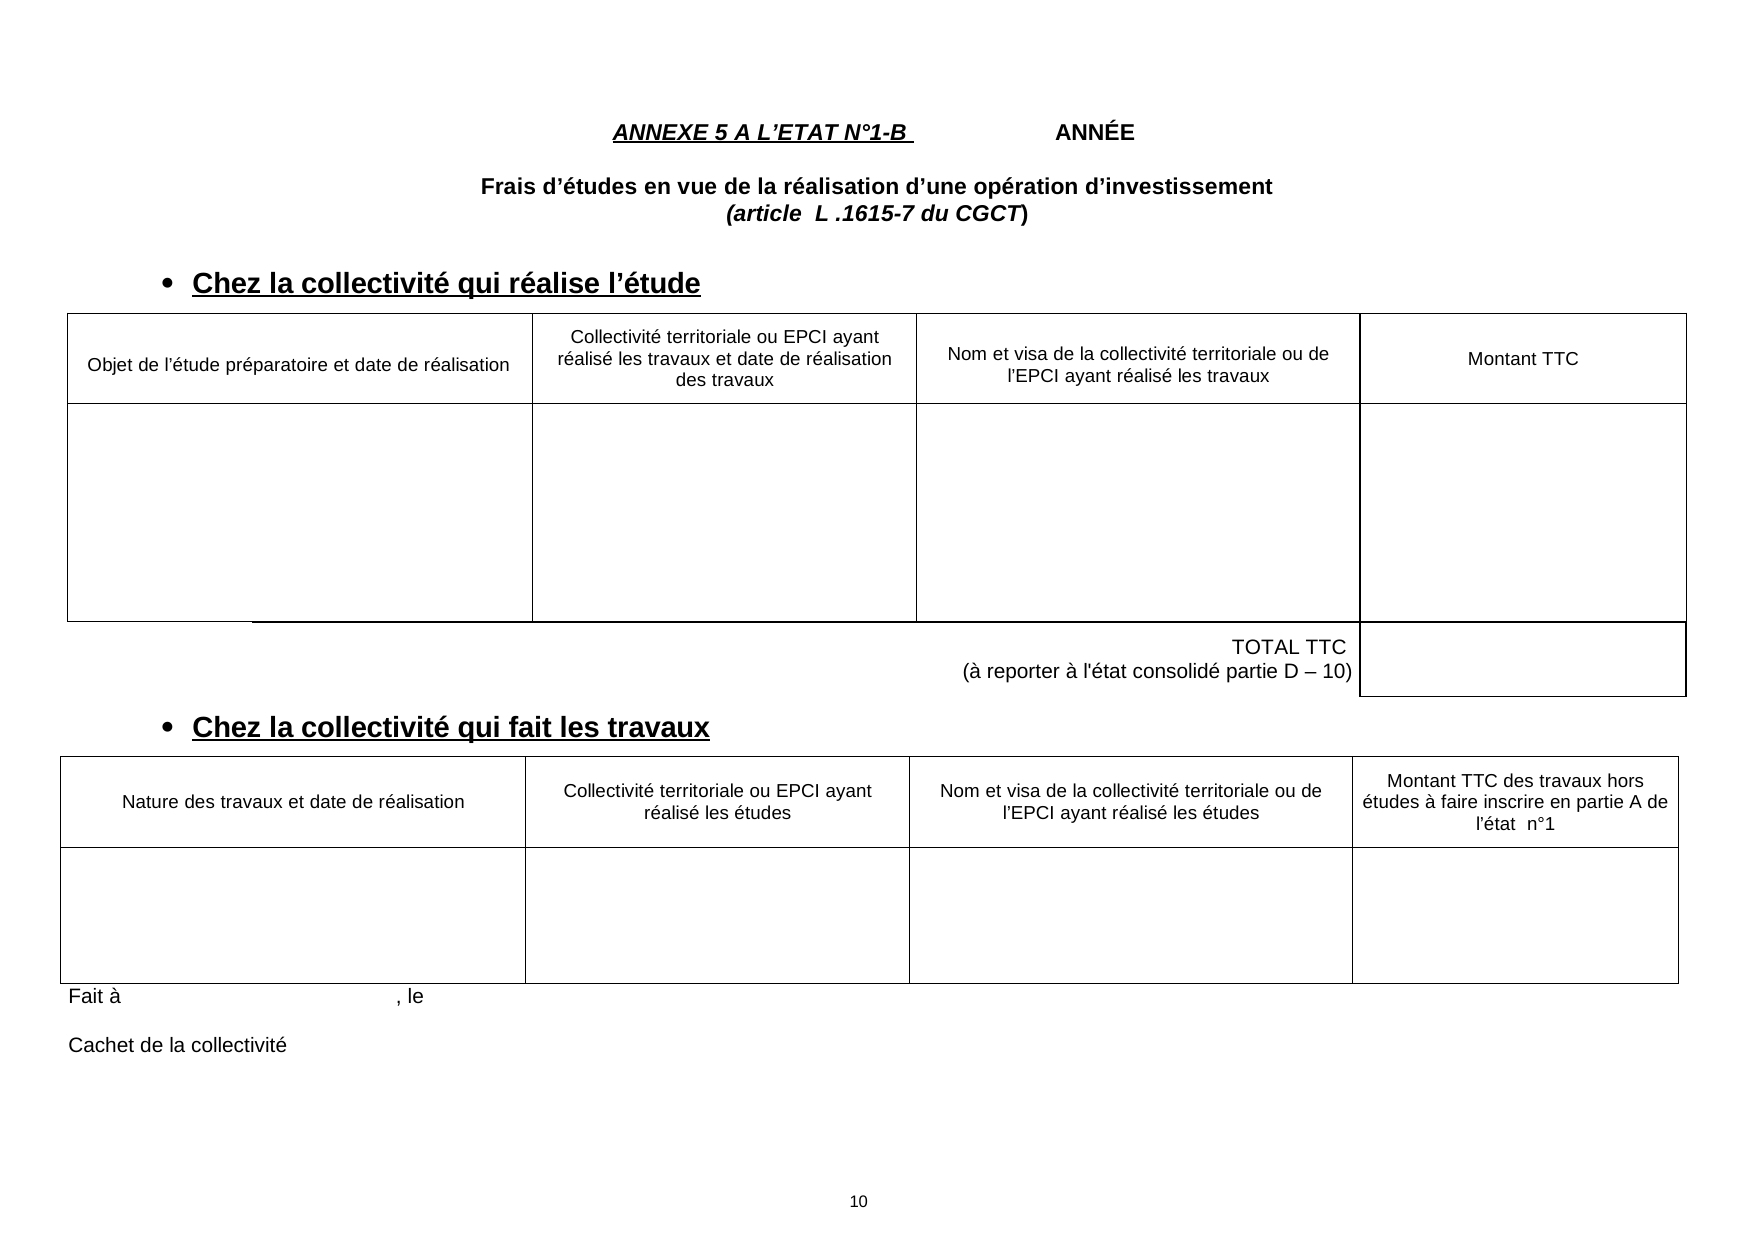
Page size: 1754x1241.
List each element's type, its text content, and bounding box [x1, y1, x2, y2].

table_cell [910, 848, 1352, 983]
table_header Montant TTC des travaux hors études à faire inscrire en partie A de l’état n°1 [1353, 757, 1678, 847]
table_cell [1353, 848, 1678, 983]
table_cell Fait à , le [61, 983, 1693, 1008]
table_cell [1361, 623, 1685, 696]
table_cell [68, 622, 252, 696]
table_header Nom et visa de la collectivité territoriale ou de l’EPCI ayant réalisé les travaux [917, 314, 1359, 403]
table_cell [1361, 404, 1686, 621]
list Chez la collectivité qui réalise l’étude [162, 266, 1606, 300]
text ANNEXE 5 A L’ETAT N°1-B ANNÉE [148, 118, 1606, 145]
table_header Nom et visa de la collectivité territoriale ou de l’EPCI ayant réalisé les études [910, 757, 1352, 847]
table_cell TOTAL TTC (à reporter à l'état consolidé partie D – 10) [252, 623, 1359, 696]
text Frais d’études en vue de la réalisation d’une opération d’investissement [148, 172, 1606, 199]
table_header Nature des travaux et date de réalisation [61, 757, 525, 847]
table_cell [917, 404, 1359, 621]
table_cell [1679, 847, 1693, 983]
table_header [1679, 756, 1693, 847]
table_header Collectivité territoriale ou EPCI ayant réalisé les études [526, 757, 909, 847]
table_cell [533, 404, 916, 621]
table_header Collectivité territoriale ou EPCI ayant réalisé les travaux et date de réalisation des travaux [533, 314, 916, 403]
table_cell Cachet de la collectivité [61, 1009, 1693, 1057]
table_cell [61, 848, 525, 983]
list Chez la collectivité qui fait les travaux [162, 710, 1606, 744]
table_header Objet de l’étude préparatoire et date de réalisation [68, 314, 532, 403]
table_header Montant TTC [1361, 314, 1686, 403]
text (article L .1615-7 du CGCT) [148, 199, 1606, 226]
table_cell [526, 848, 909, 983]
table_cell [68, 404, 532, 621]
